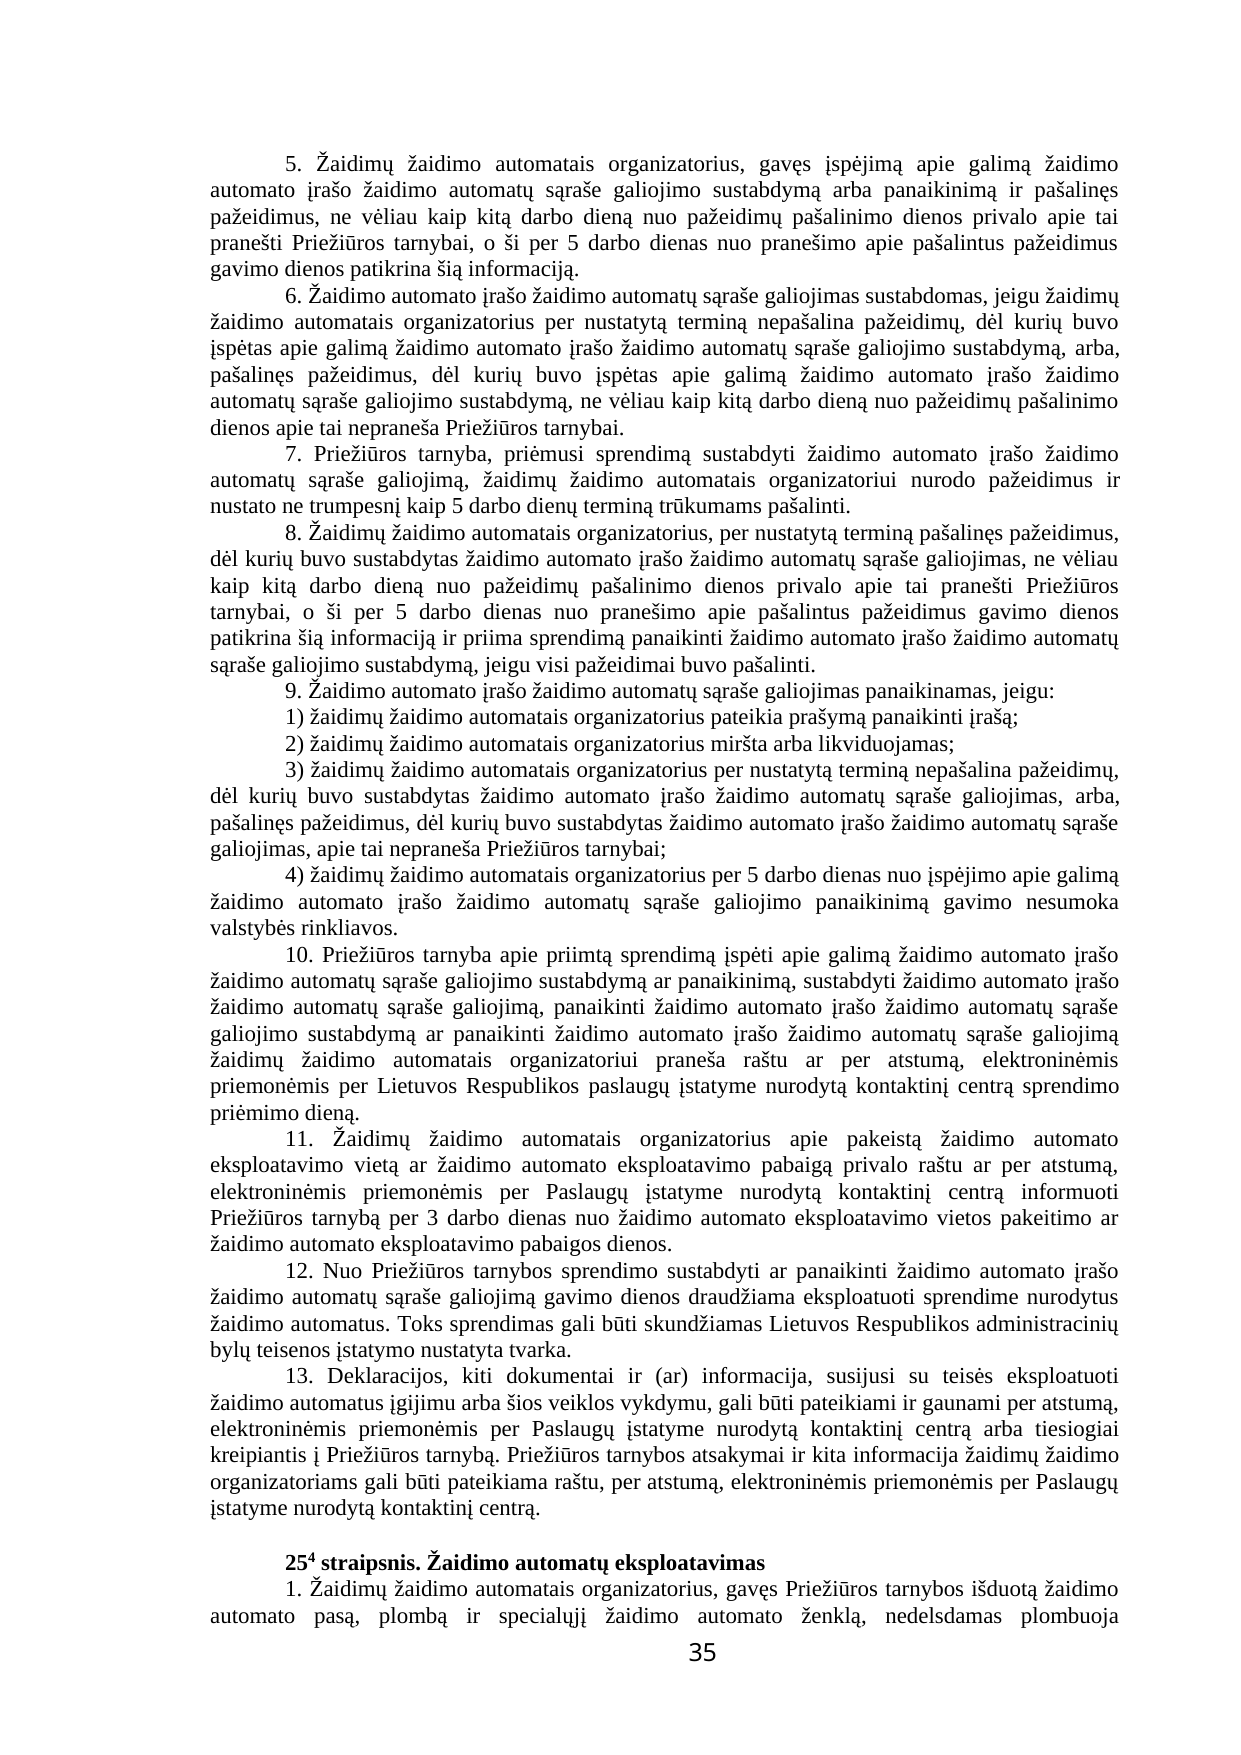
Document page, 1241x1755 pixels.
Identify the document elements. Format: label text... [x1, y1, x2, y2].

text 10. Priežiūros tarnyba apie priimtą sprendimą įspėti apie galimą žaidimo automato įrašo žaidimo automatų sąraše galiojimo sustabdymą ar panaikinimą, sustabdyti žaidimo automato įrašo žaidimo automatų sąraše galiojimą, panaikinti žaidimo automato įrašo žaidimo automatų sąraše galiojimo sustabdymą ar panaikinti žaidimo automato įrašo žaidimo automatų sąraše galiojimą žaidimų žaidimo automatais organizatoriui praneša raštu ar per atstumą, elektroninėmis priemonėmis per Lietuvos Respublikos paslaugų įstatyme nurodytą kontaktinį centrą sprendimo priėmimo dieną. [210, 941, 1120, 1125]
text 12. Nuo Priežiūros tarnybos sprendimo sustabdyti ar panaikinti žaidimo automato įrašo žaidimo automatų sąraše galiojimą gavimo dienos draudžiama eksploatuoti sprendime nurodytus žaidimo automatus. Toks sprendimas gali būti skundžiamas Lietuvos Respublikos administracinių bylų teisenos įstatymo nustatyta tvarka. [210, 1257, 1120, 1362]
text 8. Žaidimų žaidimo automatais organizatorius, per nustatytą terminą pašalinęs pažeidimus, dėl kurių buvo sustabdytas žaidimo automato įrašo žaidimo automatų sąraše galiojimas, ne vėliau kaip kitą darbo dieną nuo pažeidimų pašalinimo dienos privalo apie tai pranešti Priežiūros tarnybai, o ši per 5 darbo dienas nuo pranešimo apie pašalintus pažeidimus gavimo dienos patikrina šią informaciją ir priima sprendimą panaikinti žaidimo automato įrašo žaidimo automatų sąraše galiojimo sustabdymą, jeigu visi pažeidimai buvo pašalinti. [210, 519, 1120, 677]
text 11. Žaidimų žaidimo automatais organizatorius apie pakeistą žaidimo automato eksploatavimo vietą ar žaidimo automato eksploatavimo pabaigą privalo raštu ar per atstumą, elektroninėmis priemonėmis per Paslaugų įstatyme nurodytą kontaktinį centrą informuoti Priežiūros tarnybą per 3 darbo dienas nuo žaidimo automato eksploatavimo vietos pakeitimo ar žaidimo automato eksploatavimo pabaigos dienos. [210, 1125, 1120, 1257]
text 7. Priežiūros tarnyba, priėmusi sprendimą sustabdyti žaidimo automato įrašo žaidimo automatų sąraše galiojimą, žaidimų žaidimo automatais organizatoriui nurodo pažeidimus ir nustato ne trumpesnį kaip 5 darbo dienų terminą trūkumams pašalinti. [210, 440, 1120, 519]
text 6. Žaidimo automato įrašo žaidimo automatų sąraše galiojimas sustabdomas, jeigu žaidimų žaidimo automatais organizatorius per nustatytą terminą nepašalina pažeidimų, dėl kurių buvo įspėtas apie galimą žaidimo automato įrašo žaidimo automatų sąraše galiojimo sustabdymą, arba, pašalinęs pažeidimus, dėl kurių buvo įspėtas apie galimą žaidimo automato įrašo žaidimo automatų sąraše galiojimo sustabdymą, ne vėliau kaip kitą darbo dieną nuo pažeidimų pašalinimo dienos apie tai nepraneša Priežiūros tarnybai. [210, 282, 1120, 440]
text 254 straipsnis. Žaidimo automatų eksploatavimas [210, 1549, 1120, 1576]
text 1. Žaidimų žaidimo automatais organizatorius, gavęs Priežiūros tarnybos išduotą žaidimo automato pasą, plombą ir specialųjį žaidimo automato ženklą, nedelsdamas plombuoja [210, 1576, 1120, 1628]
text 9. Žaidimo automato įrašo žaidimo automatų sąraše galiojimas panaikinamas, jeigu: [210, 677, 1120, 703]
text 5. Žaidimų žaidimo automatais organizatorius, gavęs įspėjimą apie galimą žaidimo automato įrašo žaidimo automatų sąraše galiojimo sustabdymą arba panaikinimą ir pašalinęs pažeidimus, ne vėliau kaip kitą darbo dieną nuo pažeidimų pašalinimo dienos privalo apie tai pranešti Priežiūros tarnybai, o ši per 5 darbo dienas nuo pranešimo apie pašalintus pažeidimus gavimo dienos patikrina šią informaciją. [210, 150, 1120, 282]
text 2) žaidimų žaidimo automatais organizatorius miršta arba likviduojamas; [210, 730, 1120, 756]
text 3) žaidimų žaidimo automatais organizatorius per nustatytą terminą nepašalina pažeidimų, dėl kurių buvo sustabdytas žaidimo automato įrašo žaidimo automatų sąraše galiojimas, arba, pašalinęs pažeidimus, dėl kurių buvo sustabdytas žaidimo automato įrašo žaidimo automatų sąraše galiojimas, apie tai nepraneša Priežiūros tarnybai; [210, 756, 1120, 862]
text 4) žaidimų žaidimo automatais organizatorius per 5 darbo dienas nuo įspėjimo apie galimą žaidimo automato įrašo žaidimo automatų sąraše galiojimo panaikinimą gavimo nesumoka valstybės rinkliavos. [210, 862, 1120, 941]
text 1) žaidimų žaidimo automatais organizatorius pateikia prašymą panaikinti įrašą; [210, 703, 1120, 730]
text 13. Deklaracijos, kiti dokumentai ir (ar) informacija, susijusi su teisės eksploatuoti žaidimo automatus įgijimu arba šios veiklos vykdymu, gali būti pateikiami ir gaunami per atstumą, elektroninėmis priemonėmis per Paslaugų įstatyme nurodytą kontaktinį centrą arba tiesiogiai kreipiantis į Priežiūros tarnybą. Priežiūros tarnybos atsakymai ir kita informacija žaidimų žaidimo organizatoriams gali būti pateikiama raštu, per atstumą, elektroninėmis priemonėmis per Paslaugų įstatyme nurodytą kontaktinį centrą. [210, 1362, 1120, 1520]
